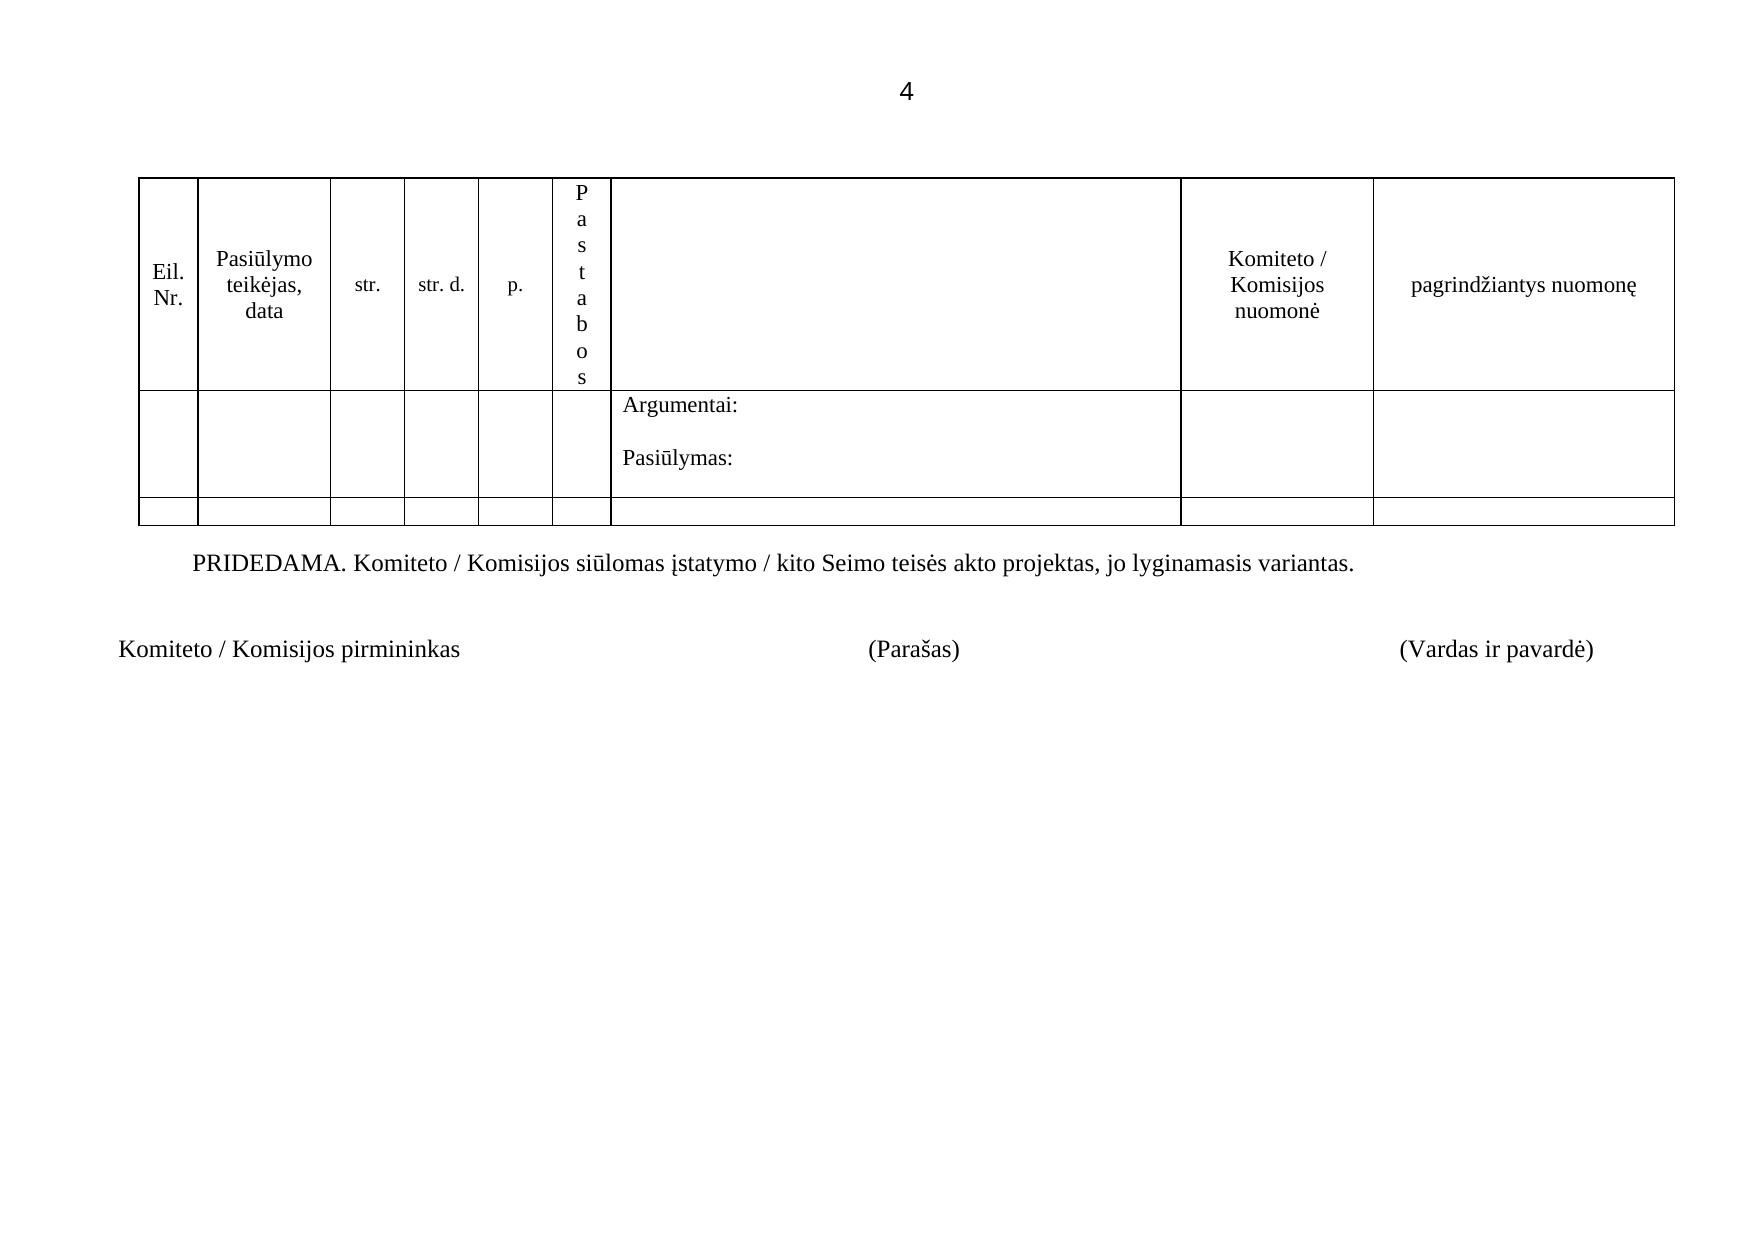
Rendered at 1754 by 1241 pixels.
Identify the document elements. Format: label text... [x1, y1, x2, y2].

table_header Pastabos [553, 179, 610, 389]
table_header Komiteto / Komisijos nuomonė [1182, 179, 1373, 389]
table_header Eil. Nr. [140, 179, 197, 389]
table_cell [1182, 391, 1373, 497]
table_cell [553, 498, 610, 524]
table_cell str. [331, 179, 404, 389]
table_cell [479, 391, 552, 497]
table_cell [331, 391, 404, 497]
table_cell Argumentai: Pasiūlymas: [612, 391, 1180, 497]
table_cell [331, 498, 404, 524]
table_header [612, 179, 1180, 389]
table_cell [405, 498, 478, 524]
table_cell [405, 391, 478, 497]
text Komiteto / Komisijos pirmininkas (Parašas) (Vardas ir pavardė) [118, 634, 1695, 663]
table_cell p. [479, 179, 552, 389]
table_cell str. d. [405, 179, 478, 389]
table_cell [479, 498, 552, 524]
table_cell [140, 391, 197, 497]
table_cell [199, 498, 330, 524]
table_cell [612, 498, 1180, 524]
table_cell [1374, 498, 1674, 524]
table_cell [140, 498, 197, 524]
table_cell [553, 391, 610, 497]
table_cell [1374, 391, 1674, 497]
table_header Pasiūlymo teikėjas, data [199, 179, 330, 389]
text PRIDEDAMA. Komiteto / Komisijos siūlomas įstatymo / kito Seimo teisės akto projektas, jo lyginamasis variantas. [192, 548, 1695, 576]
table_cell [199, 391, 330, 497]
table_cell [1182, 498, 1373, 524]
table_header pagrindžiantys nuomonę [1374, 179, 1674, 389]
